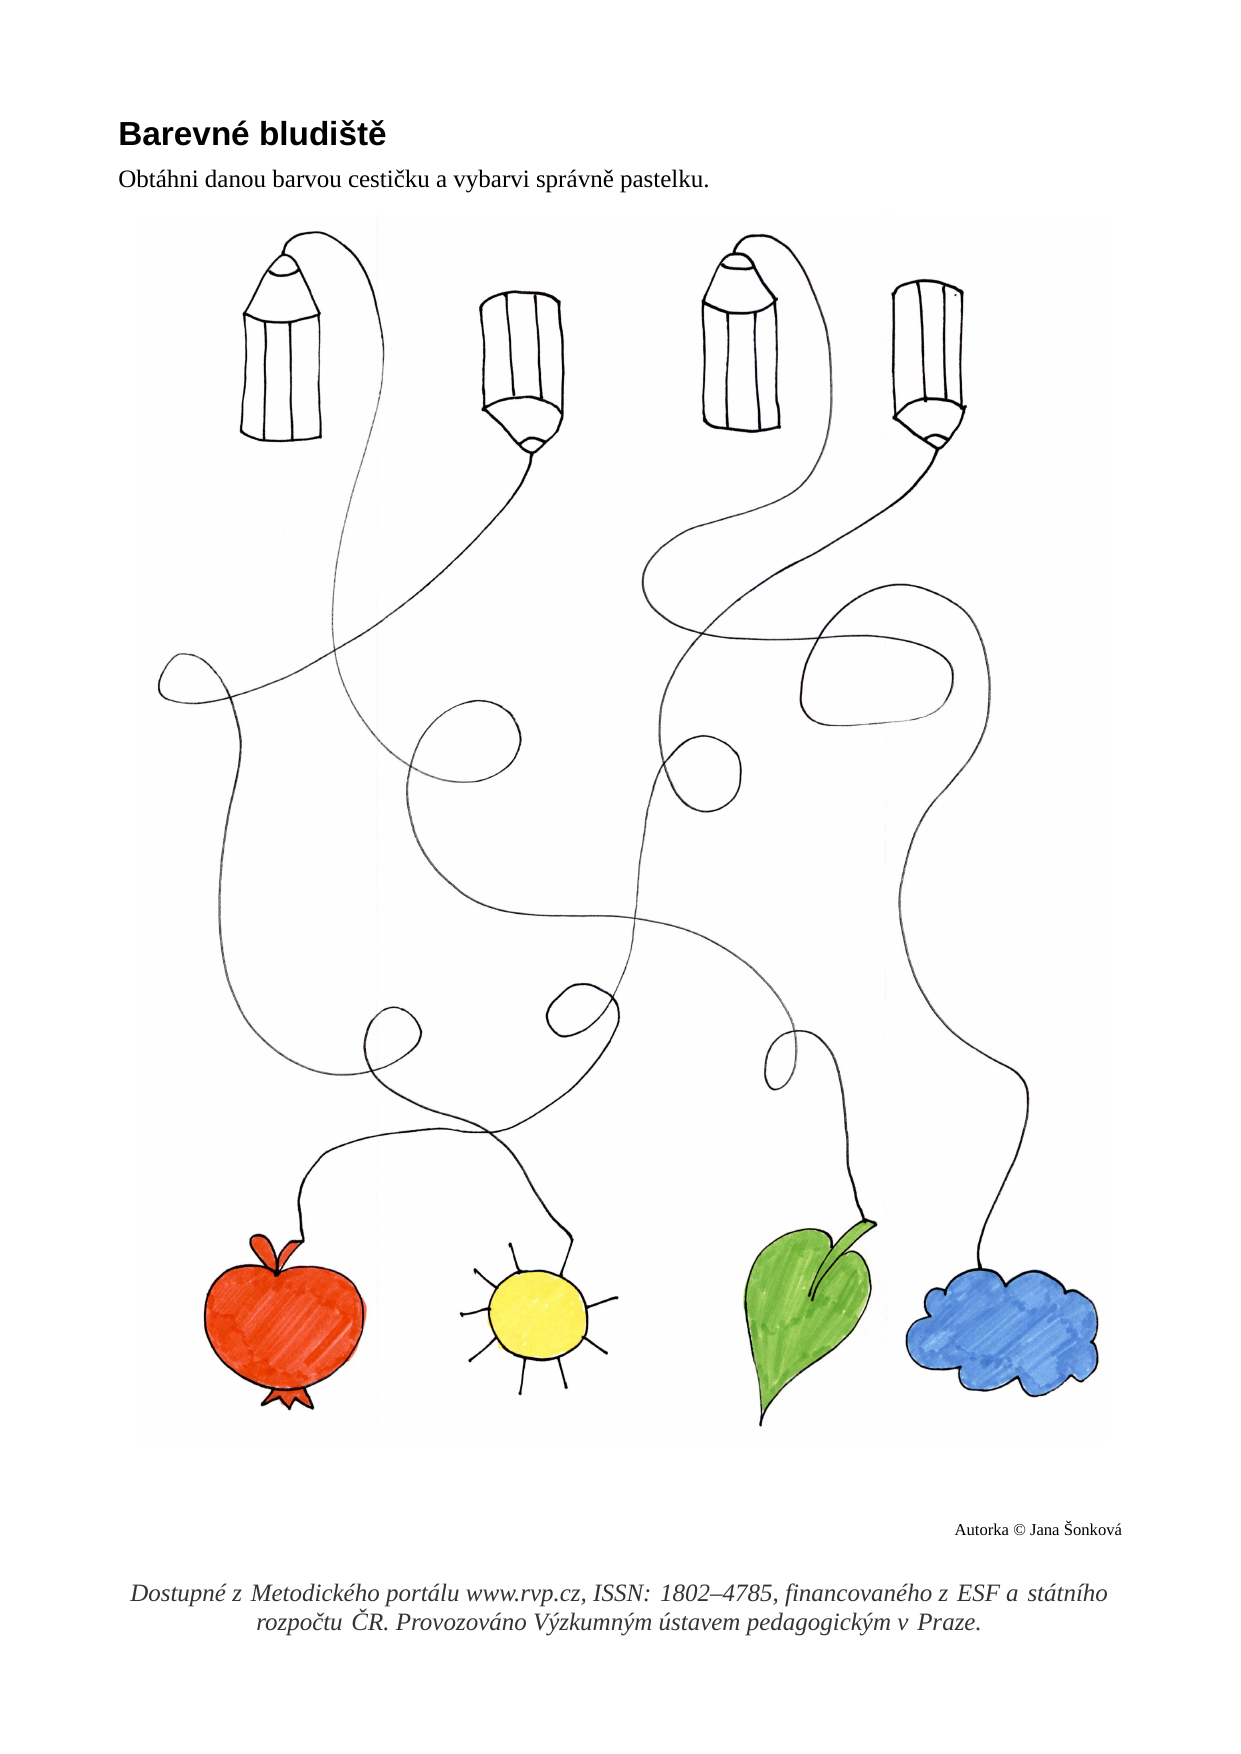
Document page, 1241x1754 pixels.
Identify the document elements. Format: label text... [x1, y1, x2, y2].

text Obtáhni danou barvou cestičku a vybarvi správně pastelku. [118, 164, 1122, 193]
picture [135, 215, 1106, 1443]
subtitle Barevné bludiště [118, 114, 1122, 152]
text Autorka © Jana Šonková [118, 206, 1122, 1539]
